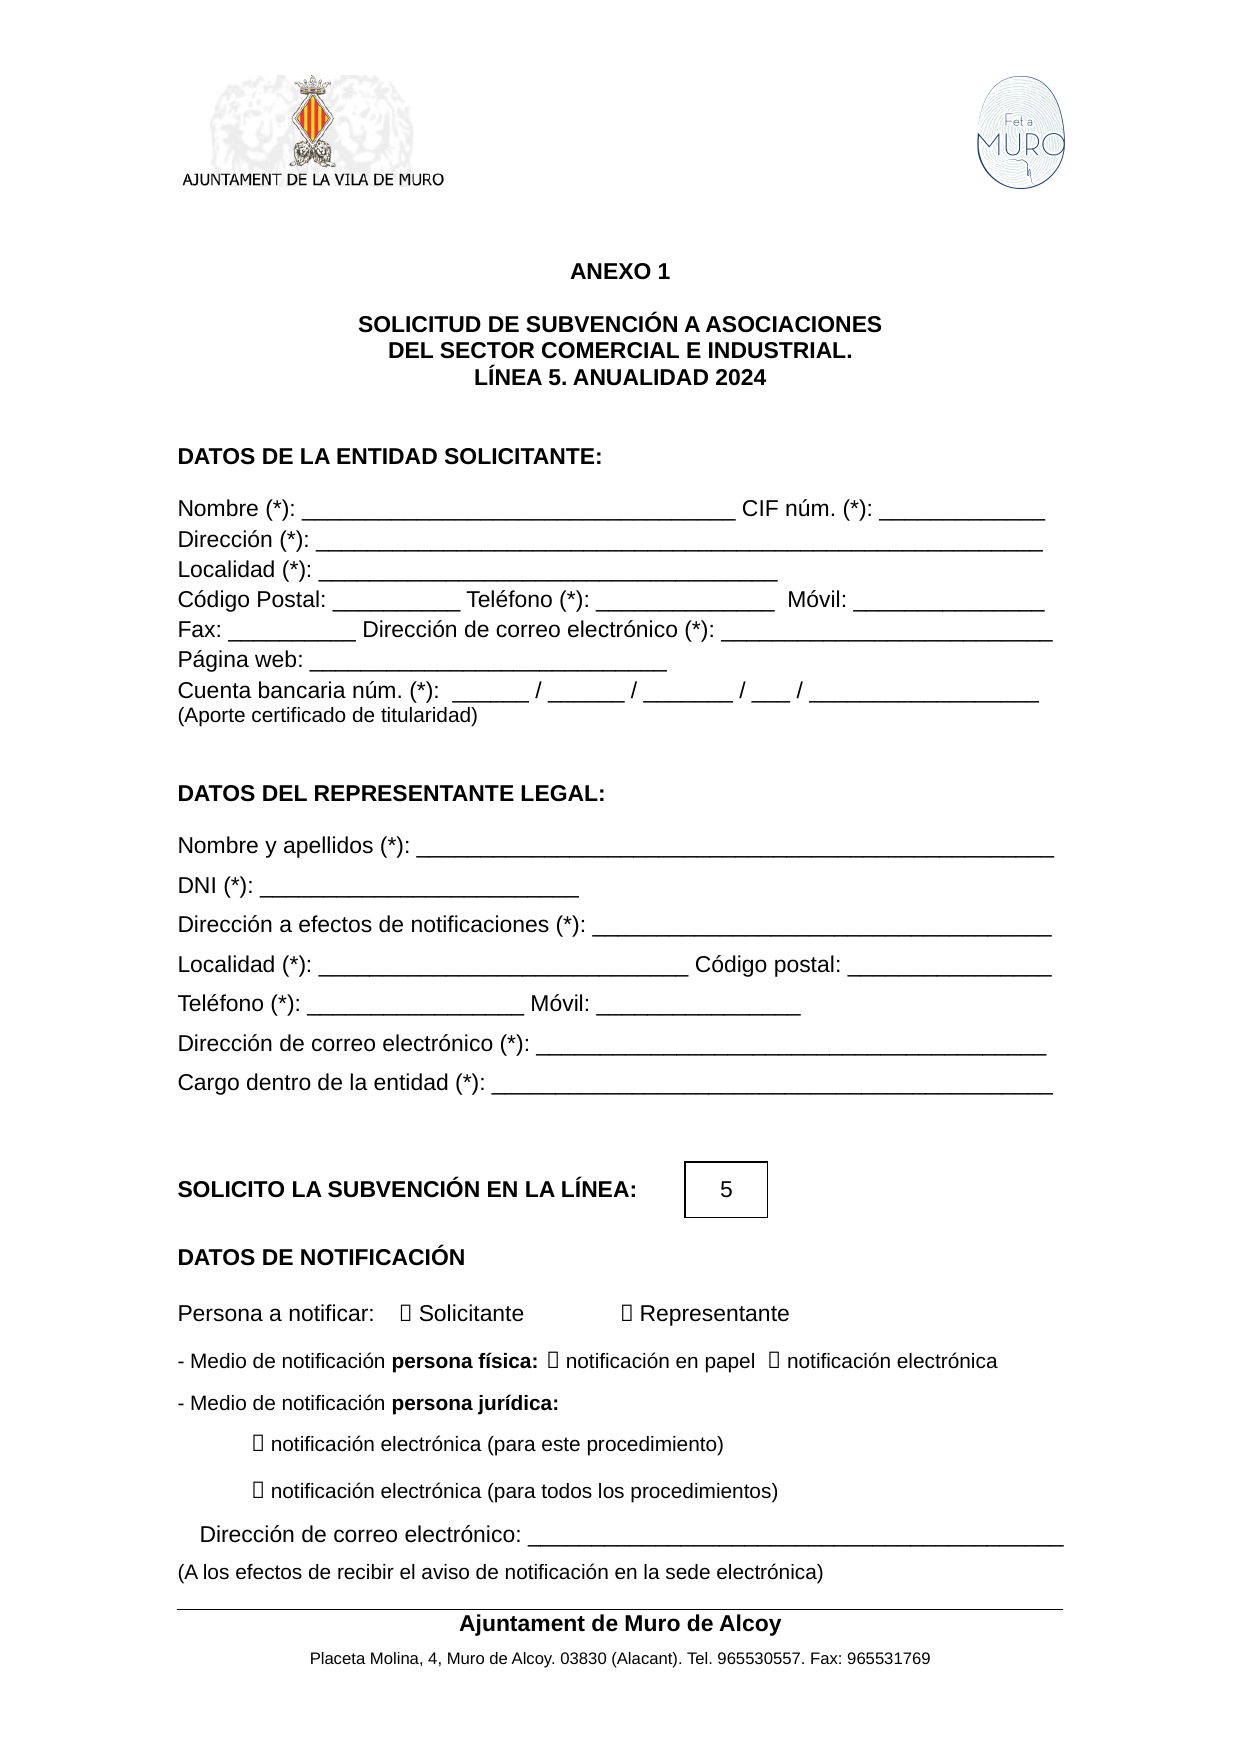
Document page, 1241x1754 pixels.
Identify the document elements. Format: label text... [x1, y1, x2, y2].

table_cell SOLICITO LA SUBVENCIÓN EN LA LÍNEA: [177, 1161, 684, 1217]
text (Aporte certificado de titularidad) [177, 703, 1063, 727]
text Página web: ____________________________ [177, 646, 1063, 673]
text DATOS DE NOTIFICACIÓN [177, 1244, 1063, 1271]
picture [977, 76, 1066, 189]
text ANEXO 1 [177, 258, 1063, 284]
picture [179, 75, 446, 187]
text Localidad (*): _____________________________ Código postal: ________________ [177, 951, 1063, 977]
table_cell [768, 1161, 1063, 1217]
table_cell 5 [686, 1163, 767, 1217]
text  notificación electrónica (para todos los procedimientos) [177, 1474, 1063, 1505]
text Dirección de correo electrónico: __________________________________________ [177, 1521, 1063, 1547]
text Código Postal: __________ Teléfono (*): ______________ Móvil: _______________ [177, 586, 1063, 612]
text - Medio de notificación persona física:  notificación en papel  notificación electrónica [177, 1344, 1063, 1375]
text Nombre (*): __________________________________ CIF núm. (*): _____________ [177, 495, 1063, 522]
text DNI (*): _________________________ [177, 872, 1063, 898]
text Localidad (*): ____________________________________ [177, 556, 1063, 582]
text (A los efectos de recibir el aviso de notificación en la sede electrónica) [177, 1560, 1063, 1584]
text Dirección a efectos de notificaciones (*): ____________________________________ [177, 911, 1063, 938]
text Fax: __________ Dirección de correo electrónico (*): __________________________ [177, 616, 1063, 642]
table_header [177, 1135, 685, 1161]
text SOLICITUD DE SUBVENCIÓN A ASOCIACIONES [177, 311, 1063, 337]
text Cuenta bancaria núm. (*): ______ / ______ / _______ / ___ / __________________ [177, 677, 1063, 703]
text Teléfono (*): _________________ Móvil: ________________ [177, 990, 1063, 1017]
text - Medio de notificación persona jurídica: [177, 1391, 1063, 1415]
text Dirección de correo electrónico (*): ________________________________________ [177, 1030, 1063, 1056]
text Dirección (*): _________________________________________________________ [177, 526, 1063, 552]
table_header [685, 1135, 768, 1161]
text DATOS DEL REPRESENTANTE LEGAL: [177, 779, 1063, 806]
text Persona a notificar:  Solicitante  Representante [177, 1297, 1063, 1328]
text DEL SECTOR COMERCIAL E INDUSTRIAL. [177, 337, 1063, 363]
text Nombre y apellidos (*): __________________________________________________ [177, 832, 1063, 859]
text  notificación electrónica (para este procedimiento) [177, 1427, 1063, 1458]
table_header [768, 1135, 1063, 1161]
text LÍNEA 5. ANUALIDAD 2024 [177, 363, 1063, 390]
text DATOS DE LA ENTIDAD SOLICITANTE: [177, 443, 1063, 469]
text Cargo dentro de la entidad (*): ____________________________________________ [177, 1069, 1063, 1096]
